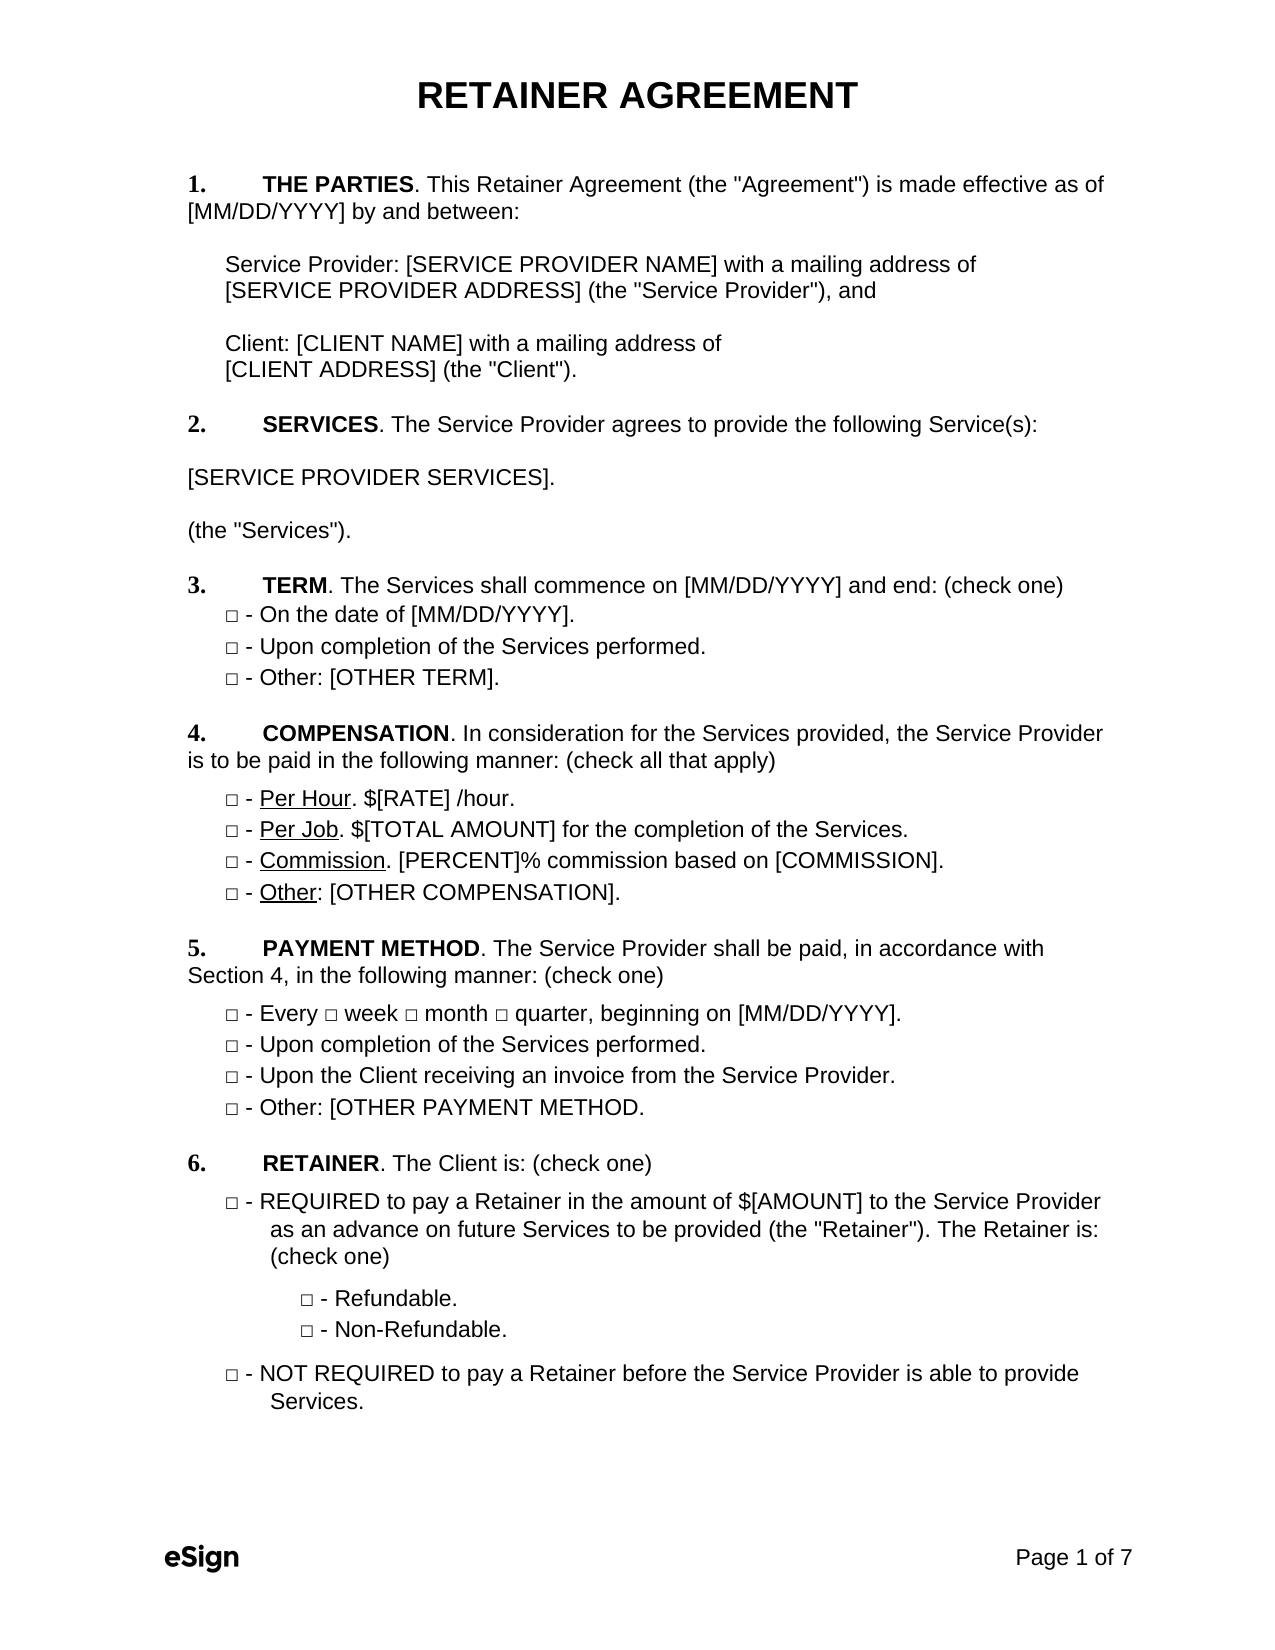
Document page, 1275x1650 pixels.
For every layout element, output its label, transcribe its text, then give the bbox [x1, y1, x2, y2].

list TERM. The Services shall commence on [MM/DD/YYYY] and end: (check one) [187, 570, 1125, 598]
text Services. [270, 1388, 1125, 1414]
list as an advance on future Services to be provided (the "Retainer"). The Retainer is: (check one) [270, 1216, 1125, 1269]
text ☐ - NOT REQUIRED to pay a Retainer before the Service Provider is able to provide [225, 1357, 1125, 1388]
list [SERVICE PROVIDER SERVICES]. [187, 464, 1125, 491]
text RETAINER AGREEMENT [150, 74, 1125, 117]
list RETAINER. The Client is: (check one) [187, 1148, 1125, 1177]
text ☐ - Per Hour. $[RATE] /hour. [225, 782, 1125, 813]
text ☐ - Other: [OTHER COMPENSATION]. [225, 876, 1125, 907]
text ☐ - Every ☐ week ☐ month ☐ quarter, beginning on [MM/DD/YYYY]. [225, 997, 1125, 1028]
text ☐ - Upon the Client receiving an invoice from the Service Provider. [225, 1059, 1125, 1091]
list PAYMENT METHOD. The Service Provider shall be paid, in accordance with Section 4, in the following manner: (check one) [187, 933, 1125, 988]
text ☐ - Upon completion of the Services performed. [225, 630, 1125, 661]
text ☐ - Other: [OTHER PAYMENT METHOD. [225, 1091, 1125, 1122]
text ☐ - Other: [OTHER TERM]. [225, 661, 1125, 692]
text ☐ - Refundable. [300, 1282, 1125, 1313]
text Client: [CLIENT NAME] with a mailing address of [225, 330, 1125, 356]
list COMPENSATION. In consideration for the Services provided, the Service Provider is to be paid in the following manner: (check all that apply) [187, 718, 1125, 774]
list (the "Services"). [187, 517, 1125, 543]
text ☐ - Non-Refundable. [300, 1313, 1125, 1344]
text ☐ - Commission. [PERCENT]% commission based on [COMMISSION]. [225, 844, 1125, 876]
text ☐ - Upon completion of the Services performed. [225, 1028, 1125, 1059]
list ☐ - REQUIRED to pay a Retainer in the amount of $[AMOUNT] to the Service Provider [225, 1185, 1125, 1216]
list SERVICES. The Service Provider agrees to provide the following Service(s): [187, 409, 1125, 438]
text [CLIENT ADDRESS] (the "Client"). [225, 356, 1125, 383]
text ☐ - On the date of [MM/DD/YYYY]. [225, 598, 1125, 630]
text Service Provider: [SERVICE PROVIDER NAME] with a mailing address of [225, 251, 1125, 277]
text ☐ - Per Job. $[TOTAL AMOUNT] for the completion of the Services. [225, 813, 1125, 844]
text [SERVICE PROVIDER ADDRESS] (the "Service Provider"), and [225, 277, 1125, 304]
list THE PARTIES. This Retainer Agreement (the "Agreement") is made effective as of [MM/DD/YYYY] by and between: [187, 169, 1125, 225]
